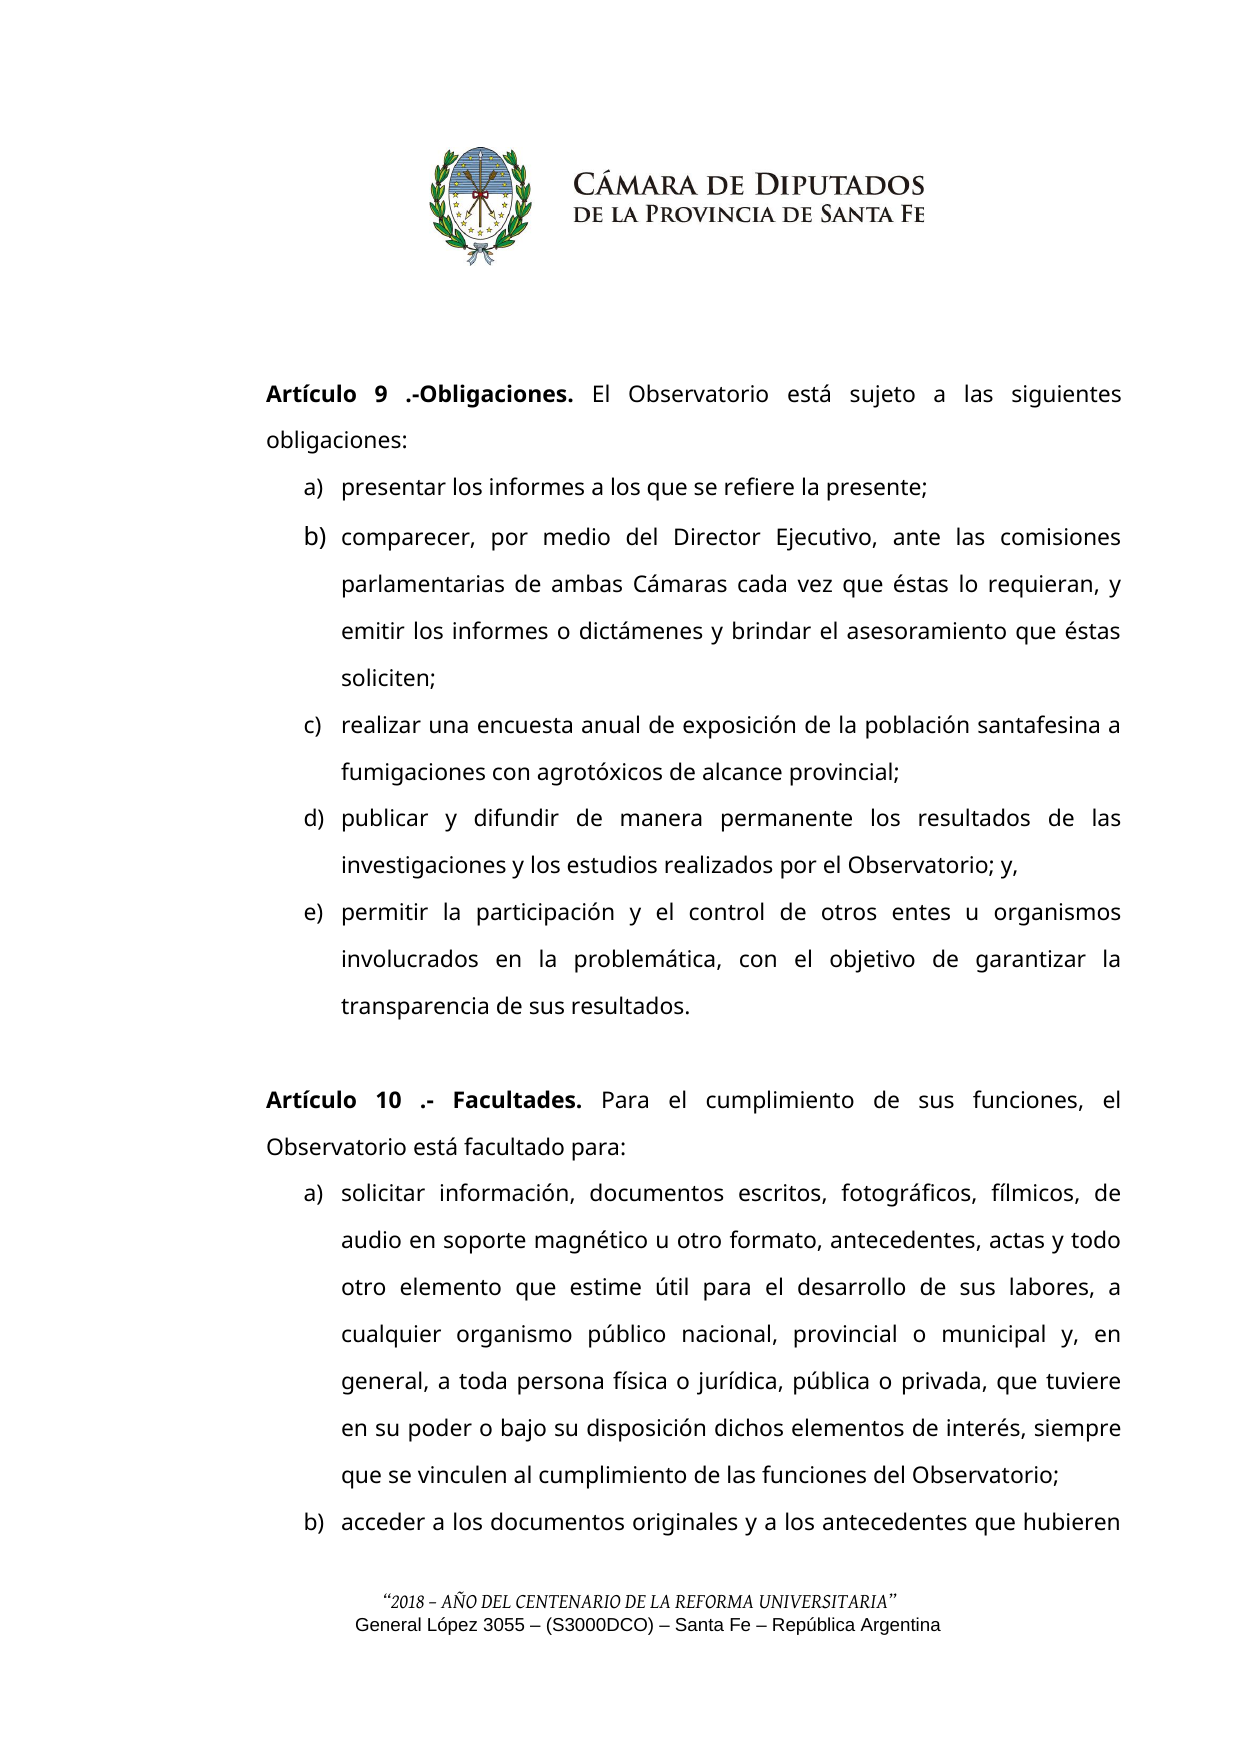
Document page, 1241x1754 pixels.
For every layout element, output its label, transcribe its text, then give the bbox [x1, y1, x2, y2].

text Artículo 10 .- Facultades. Para el cumplimiento de sus funciones, el Observatorio está facultado para: [266, 1083, 1122, 1162]
picture [429, 147, 925, 270]
list realizar una encuesta anual de exposición de la población santafesina a fumigaciones con agrotóxicos de alcance provincial; [303, 708, 1122, 787]
list comparecer, por medio del Director Ejecutivo, ante las comisiones parlamentarias de ambas Cámaras cada vez que éstas lo requieran, y emitir los informes o dictámenes y brindar el asesoramiento que éstas soliciten; [303, 518, 1122, 693]
list solicitar información, documentos escritos, fotográficos, fílmicos, de audio en soporte magnético u otro formato, antecedentes, actas y todo otro elemento que estime útil para el desarrollo de sus labores, a cualquier organismo público nacional, provincial o municipal y, en general, a toda persona física o jurídica, pública o privada, que tuviere en su poder o bajo su disposición dichos elementos de interés, siempre que se vinculen al cumplimiento de las funciones del Observatorio; [303, 1177, 1122, 1490]
list publicar y difundir de manera permanente los resultados de las investigaciones y los estudios realizados por el Observatorio; y, [303, 802, 1122, 880]
text Artículo 9 .-Obligaciones. El Observatorio está sujeto a las siguientes obligaciones: [266, 378, 1122, 456]
list permitir la participación y el control de otros entes u organismos involucrados en la problemática, con el objetivo de garantizar la transparencia de sus resultados. [303, 896, 1122, 1021]
list acceder a los documentos originales y a los antecedentes que hubieren [303, 1505, 1122, 1537]
list presentar los informes a los que se refiere la presente; [303, 471, 1122, 503]
